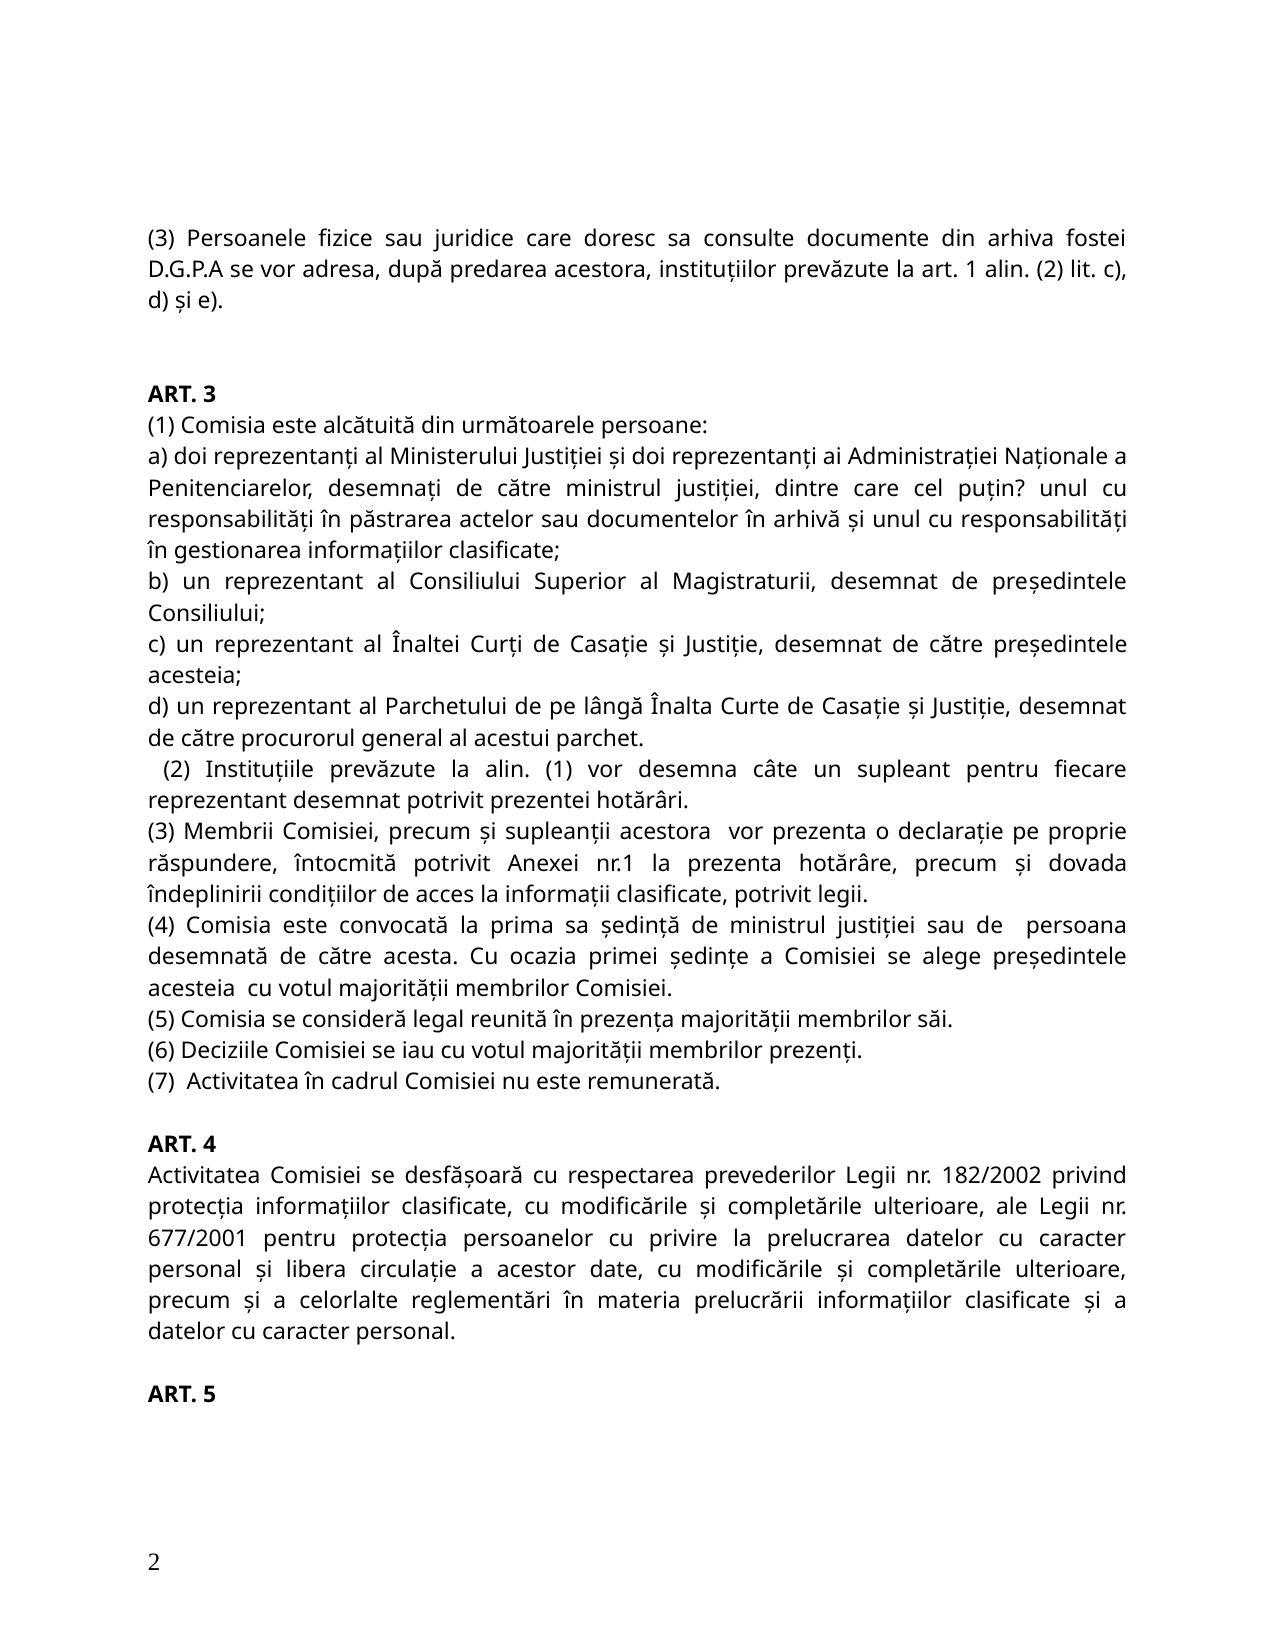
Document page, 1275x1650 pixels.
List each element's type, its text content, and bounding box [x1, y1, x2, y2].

text ART. 4 [148, 1128, 1127, 1159]
text b) un reprezentant al Consiliului Superior al Magistraturii, desemnat de preşedintele Consiliului; [148, 565, 1127, 628]
text d) un reprezentant al Parchetului de pe lângă Înalta Curte de Casație și Justiție, desemnat de către procurorul general al acestui parchet. [148, 690, 1127, 753]
text (5) Comisia se consideră legal reunită în prezența majorității membrilor săi. [148, 1003, 1127, 1034]
text ART. 5 [148, 1378, 1127, 1409]
text c) un reprezentant al Înaltei Curți de Casație și Justiție, desemnat de către președintele acesteia; [148, 628, 1127, 690]
text (2) Instituțiile prevăzute la alin. (1) vor desemna câte un supleant pentru fiecare reprezentant desemnat potrivit prezentei hotărâri. [148, 753, 1127, 815]
text a) doi reprezentanți al Ministerului Justiţiei și doi reprezentanți ai Administraţiei Naţionale a Penitenciarelor, desemnați de către ministrul justiţiei, dintre care cel puțin? unul cu responsabilități în păstrarea actelor sau documentelor în arhivă și unul cu responsabilități în gestionarea informațiilor clasificate; [148, 440, 1127, 565]
text Activitatea Comisiei se desfăşoară cu respectarea prevederilor Legii nr. 182/2002 privind protecţia informaţiilor clasificate, cu modificările şi completările ulterioare, ale Legii nr. 677/2001 pentru protecţia persoanelor cu privire la prelucrarea datelor cu caracter personal şi libera circulație a acestor date, cu modificările şi completările ulterioare, precum şi a celorlalte reglementări în materia prelucrării informaţiilor clasificate şi a datelor cu caracter personal. [148, 1159, 1127, 1347]
text (1) Comisia este alcătuită din următoarele persoane: [148, 409, 1127, 440]
text (3) Membrii Comisiei, precum și supleanții acestora vor prezenta o declaraţie pe proprie răspundere, întocmită potrivit Anexei nr.1 la prezenta hotărâre, precum şi dovada îndeplinirii condițiilor de acces la informaţii clasificate, potrivit legii. [148, 815, 1127, 909]
text (3) Persoanele fizice sau juridice care doresc sa consulte documente din arhiva fostei D.G.P.A se vor adresa, după predarea acestora, instituțiilor prevăzute la art. 1 alin. (2) lit. c), d) și e). [148, 222, 1127, 315]
text (6) Deciziile Comisiei se iau cu votul majorității membrilor prezenți. [148, 1034, 1127, 1065]
text (4) Comisia este convocată la prima sa şedinţă de ministrul justiţiei sau de persoana desemnată de către acesta. Cu ocazia primei şedinţe a Comisiei se alege preşedintele acesteia cu votul majorităţii membrilor Comisiei. [148, 909, 1127, 1003]
text (7) Activitatea în cadrul Comisiei nu este remunerată. [148, 1065, 1127, 1097]
text ART. 3 [148, 378, 1127, 409]
